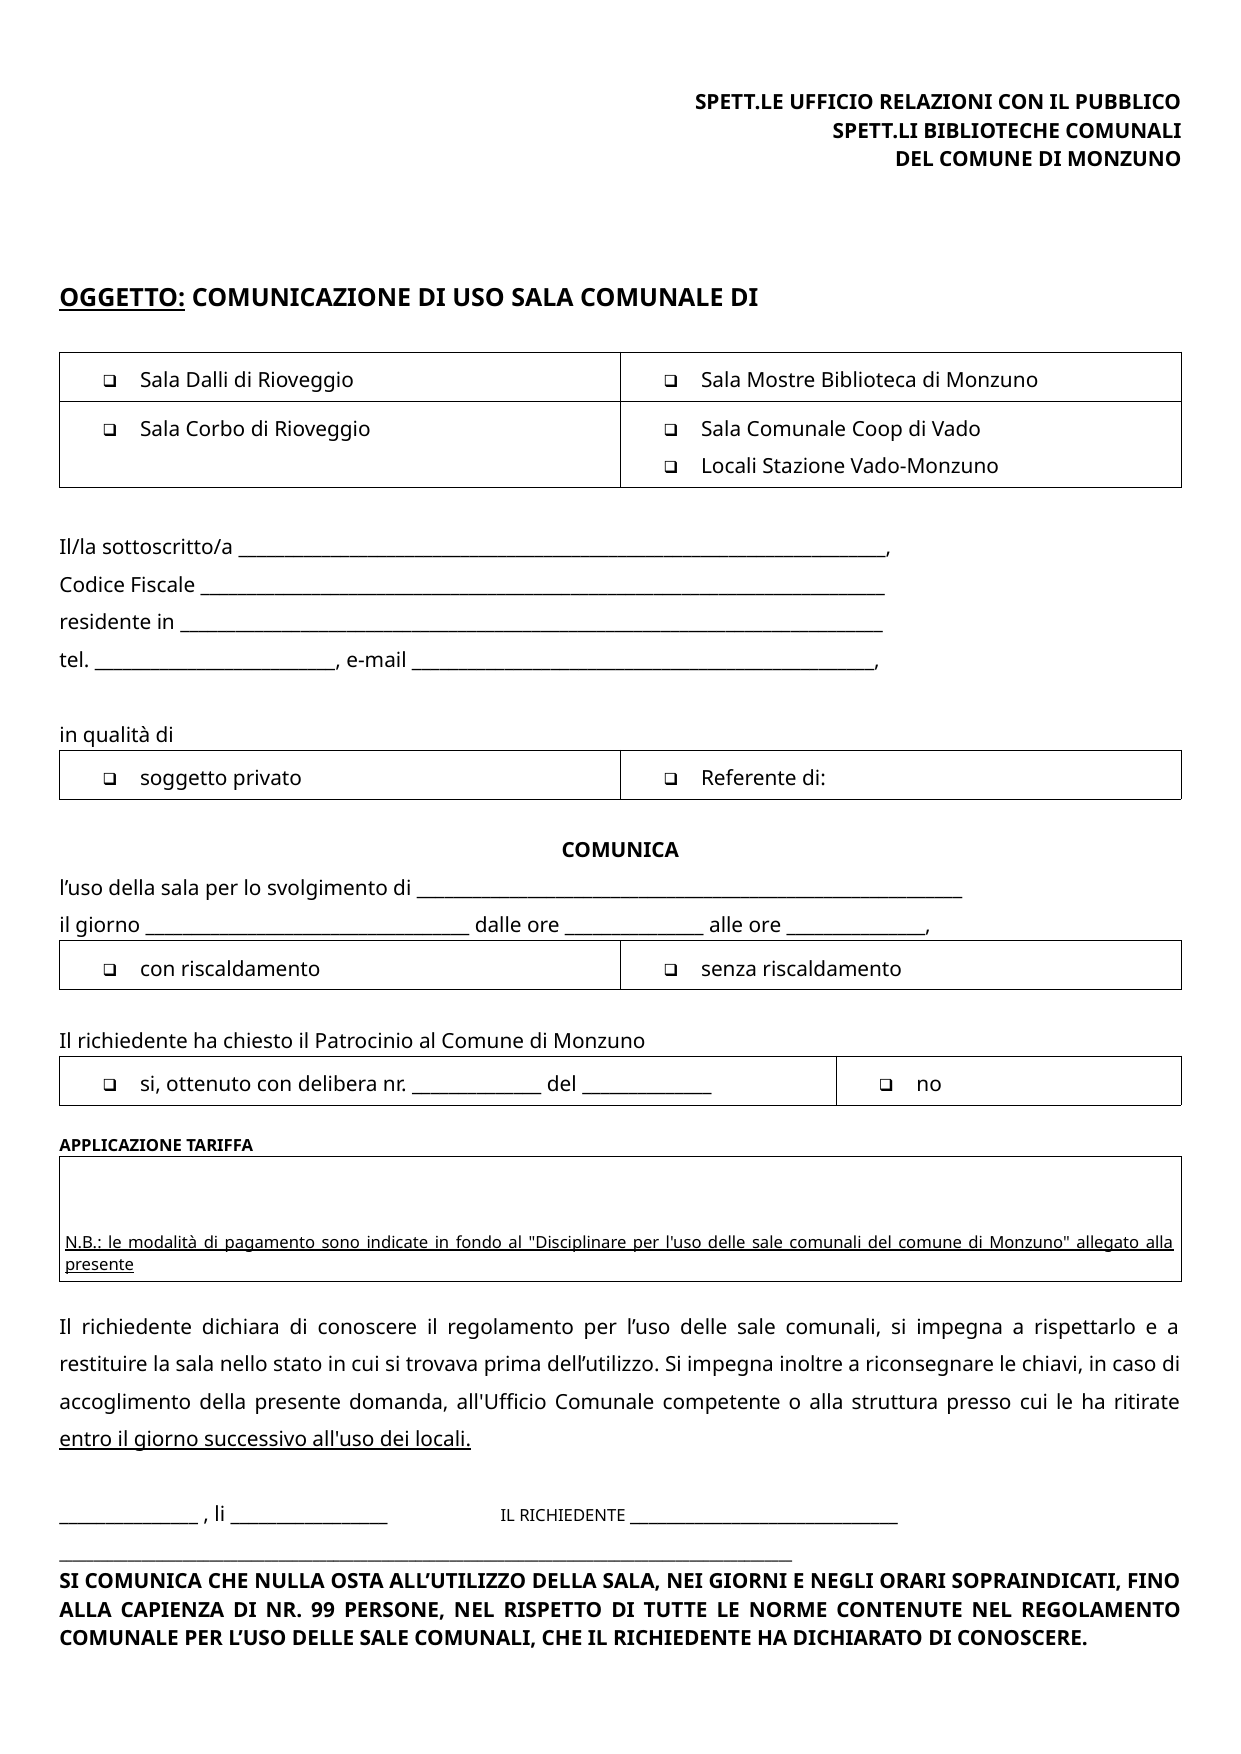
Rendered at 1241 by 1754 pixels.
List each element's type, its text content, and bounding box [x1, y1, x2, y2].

text _______________ , li _________________ IL RICHIEDENTE _____________________________ [59, 1492, 1181, 1529]
table_header Sala Mostre Biblioteca di Monzuno [621, 353, 1181, 401]
text Il richiedente dichiara di conoscere il regolamento per l’uso delle sale comunali, si impegna a rispettarlo e a restituire la sala nello stato in cui si trovava prima dell’utilizzo. Si impegna inoltre a riconsegnare le chiavi, in caso di accoglimento della presente domanda, all'Ufficio Comunale competente o alla struttura presso cui le ha ritirate entro il giorno successivo all'uso dei locali. [59, 1304, 1181, 1454]
table_header no [837, 1057, 1181, 1105]
text DEL COMUNE DI MONZUNO [59, 144, 1181, 173]
text l’uso della sala per lo svolgimento di ___________________________________________________________ [59, 865, 1181, 903]
text SI COMUNICA CHE NULLA OSTA ALL’UTILIZZO DELLA SALA, NEI GIORNI E NEGLI ORARI SOPRAINDICATI, FINO ALLA CAPIENZA DI NR. 99 PERSONE, NEL RISPETTO DI TUTTE LE NORME CONTENUTE NEL REGOLAMENTO COMUNALE PER L’USO DELLE SALE COMUNALI, CHE IL RICHIEDENTE HA DICHIARATO DI CONOSCERE. [59, 1567, 1181, 1652]
subtitle COMUNICA [59, 828, 1181, 865]
text Il/la sottoscritto/a ______________________________________________________________________, [59, 525, 1181, 562]
text il giorno ___________________________________ dalle ore _______________ alle ore _______________, [59, 903, 1181, 940]
text OGGETTO: COMUNICAZIONE DI USO SALA COMUNALE DI [59, 277, 1181, 314]
text SPETT.LI BIBLIOTECHE COMUNALI [59, 116, 1181, 144]
text ___________________________________________________________________________________________________________ [59, 1529, 1181, 1567]
table_header Sala Dalli di Rioveggio [60, 353, 620, 401]
text SPETT.LE UFFICIO RELAZIONI CON IL PUBBLICO [59, 87, 1181, 116]
text Codice Fiscale __________________________________________________________________________ [59, 562, 1181, 600]
table_cell Sala Corbo di Rioveggio [60, 402, 620, 487]
table_header senza riscaldamento [621, 941, 1181, 989]
text residente in ____________________________________________________________________________ [59, 600, 1181, 637]
table_header Referente di: [621, 751, 1181, 799]
text APPLICAZIONE TARIFFA [59, 1133, 1181, 1156]
text Il richiedente ha chiesto il Patrocinio al Comune di Monzuno [59, 1018, 1181, 1056]
text in qualità di [59, 712, 1181, 750]
table_cell Sala Comunale Coop di Vado Locali Stazione Vado-Monzuno [621, 402, 1181, 487]
table_header con riscaldamento [60, 941, 620, 989]
table_header si, ottenuto con delibera nr. ______________ del ______________ [60, 1057, 836, 1105]
table_header soggetto privato [60, 751, 620, 799]
table_header N.B.: le modalità di pagamento sono indicate in fondo al "Disciplinare per l'uso delle sale comunali del comune di Monzuno" allegato alla presente [60, 1157, 1181, 1281]
text tel. __________________________, e-mail __________________________________________________, [59, 637, 1181, 675]
